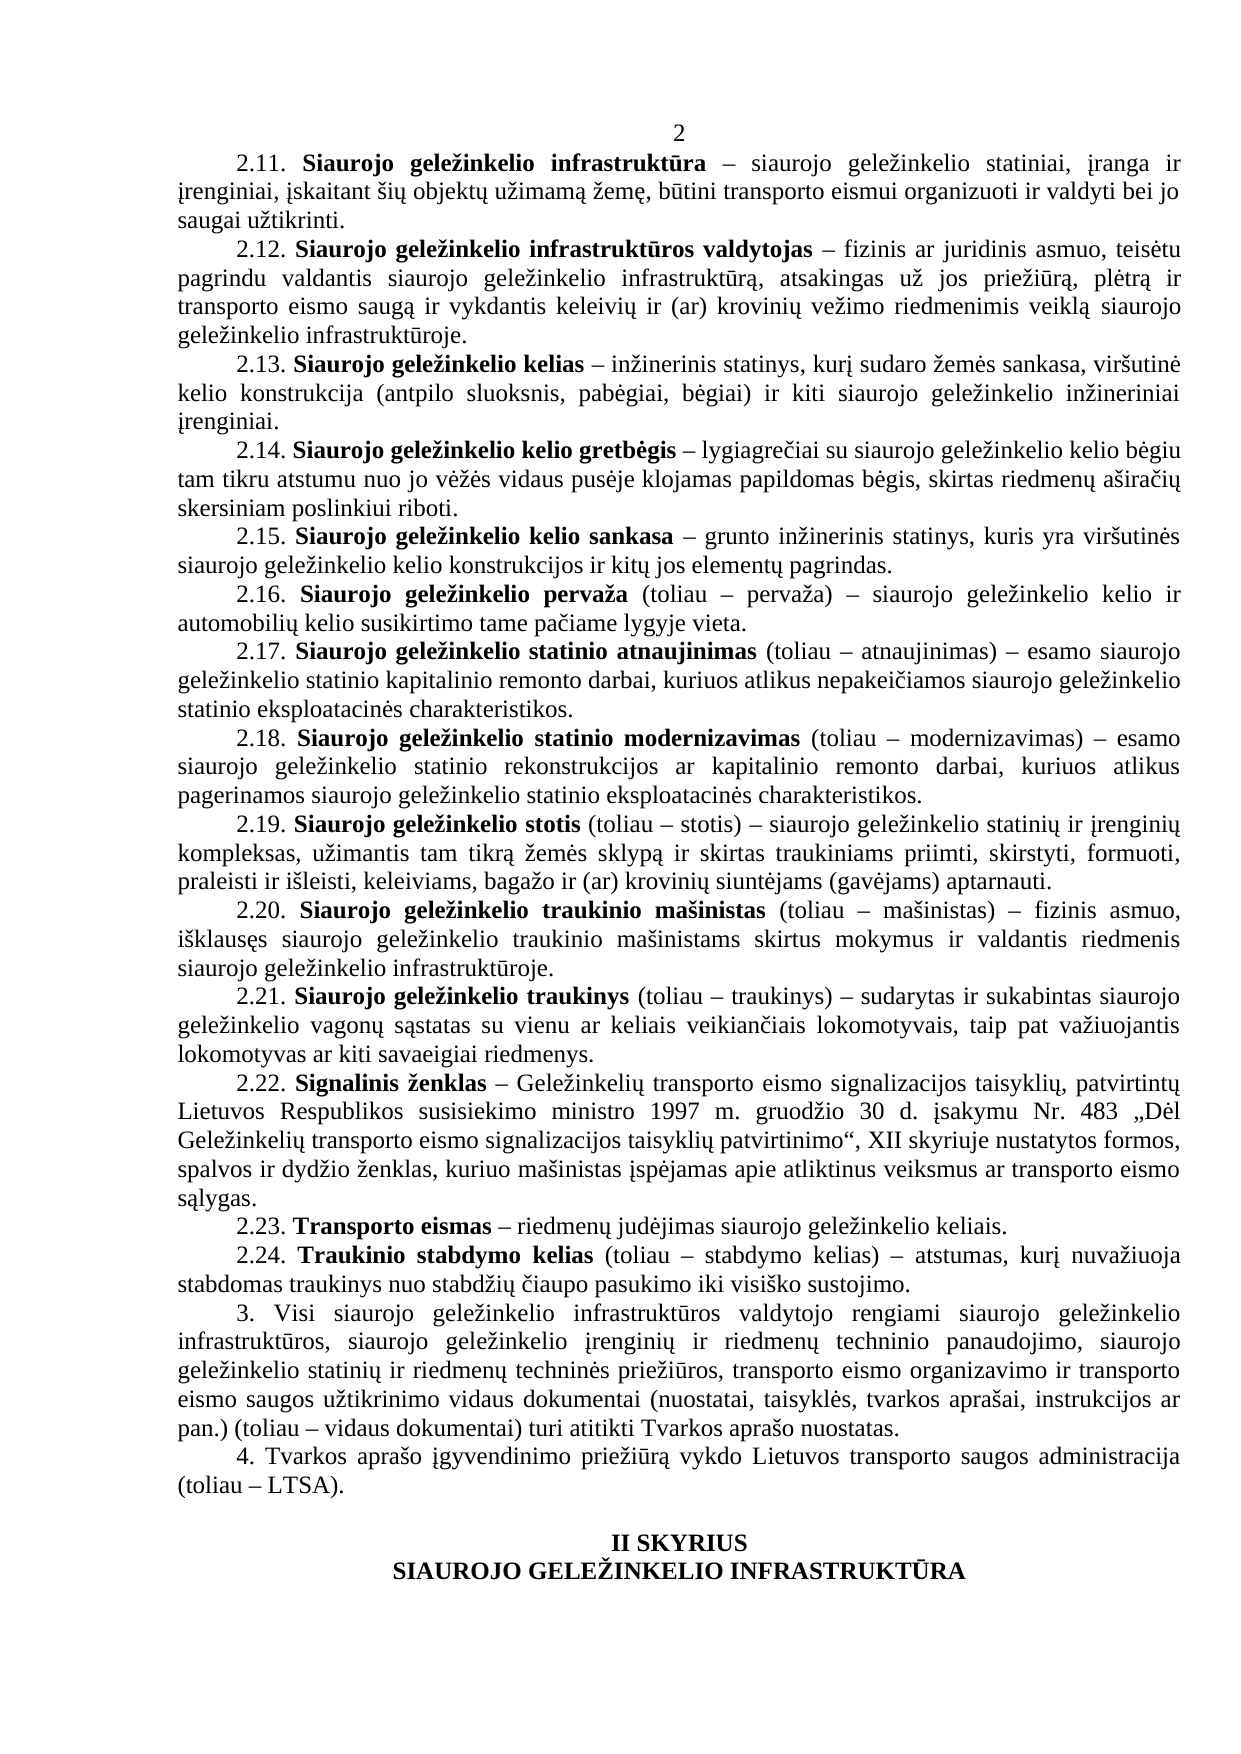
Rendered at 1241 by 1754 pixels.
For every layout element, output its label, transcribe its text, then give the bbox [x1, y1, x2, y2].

text 2.16. Siaurojo geležinkelio pervaža (toliau – pervaža) – siaurojo geležinkelio kelio ir automobilių kelio susikirtimo tame pačiame lygyje vieta. [177, 579, 1181, 636]
text 2.17. Siaurojo geležinkelio statinio atnaujinimas (toliau – atnaujinimas) – esamo siaurojo geležinkelio statinio kapitalinio remonto darbai, kuriuos atlikus nepakeičiamos siaurojo geležinkelio statinio eksploatacinės charakteristikos. [177, 636, 1181, 723]
text 2.19. Siaurojo geležinkelio stotis (toliau – stotis) – siaurojo geležinkelio statinių ir įrenginių kompleksas, užimantis tam tikrą žemės sklypą ir skirtas traukiniams priimti, skirstyti, formuoti, praleisti ir išleisti, keleiviams, bagažo ir (ar) krovinių siuntėjams (gavėjams) aptarnauti. [177, 809, 1181, 895]
text 2.14. Siaurojo geležinkelio kelio gretbėgis – lygiagrečiai su siaurojo geležinkelio kelio bėgiu tam tikru atstumu nuo jo vėžės vidaus pusėje klojamas papildomas bėgis, skirtas riedmenų aširačių skersiniam poslinkiui riboti. [177, 435, 1181, 521]
text 2.12. Siaurojo geležinkelio infrastruktūros valdytojas – fizinis ar juridinis asmuo, teisėtu pagrindu valdantis siaurojo geležinkelio infrastruktūrą, atsakingas už jos priežiūrą, plėtrą ir transporto eismo saugą ir vykdantis keleivių ir (ar) krovinių vežimo riedmenimis veiklą siaurojo geležinkelio infrastruktūroje. [177, 234, 1181, 349]
text 4. Tvarkos aprašo įgyvendinimo priežiūrą vykdo Lietuvos transporto saugos administracija (toliau – LTSA). [177, 1441, 1181, 1499]
text 3. Visi siaurojo geležinkelio infrastruktūros valdytojo rengiami siaurojo geležinkelio infrastruktūros, siaurojo geležinkelio įrenginių ir riedmenų techninio panaudojimo, siaurojo geležinkelio statinių ir riedmenų techninės priežiūros, transporto eismo organizavimo ir transporto eismo saugos užtikrinimo vidaus dokumentai (nuostatai, taisyklės, tvarkos aprašai, instrukcijos ar pan.) (toliau – vidaus dokumentai) turi atitikti Tvarkos aprašo nuostatas. [177, 1298, 1181, 1441]
text 2.21. Siaurojo geležinkelio traukinys (toliau – traukinys) – sudarytas ir sukabintas siaurojo geležinkelio vagonų sąstatas su vienu ar keliais veikiančiais lokomotyvais, taip pat važiuojantis lokomotyvas ar kiti savaeigiai riedmenys. [177, 981, 1181, 1068]
text SIAUROJO GELEŽINKELIO INFRASTRUKTŪRA [177, 1556, 1181, 1585]
text 2.13. Siaurojo geležinkelio kelias – inžinerinis statinys, kurį sudaro žemės sankasa, viršutinė kelio konstrukcija (antpilo sluoksnis, pabėgiai, bėgiai) ir kiti siaurojo geležinkelio inžineriniai įrenginiai. [177, 349, 1181, 435]
text 2.23. Transporto eismas – riedmenų judėjimas siaurojo geležinkelio keliais. [177, 1211, 1181, 1240]
text 2.20. Siaurojo geležinkelio traukinio mašinistas (toliau – mašinistas) – fizinis asmuo, išklausęs siaurojo geležinkelio traukinio mašinistams skirtus mokymus ir valdantis riedmenis siaurojo geležinkelio infrastruktūroje. [177, 895, 1181, 981]
text 2.22. Signalinis ženklas – Geležinkelių transporto eismo signalizacijos taisyklių, patvirtintų Lietuvos Respublikos susisiekimo ministro 1997 m. gruodžio 30 d. įsakymu Nr. 483 „Dėl Geležinkelių transporto eismo signalizacijos taisyklių patvirtinimo“, XII skyriuje nustatytos formos, spalvos ir dydžio ženklas, kuriuo mašinistas įspėjamas apie atliktinus veiksmus ar transporto eismo sąlygas. [177, 1068, 1181, 1211]
text 2.15. Siaurojo geležinkelio kelio sankasa – grunto inžinerinis statinys, kuris yra viršutinės siaurojo geležinkelio kelio konstrukcijos ir kitų jos elementų pagrindas. [177, 521, 1181, 579]
text 2.18. Siaurojo geležinkelio statinio modernizavimas (toliau – modernizavimas) – esamo siaurojo geležinkelio statinio rekonstrukcijos ar kapitalinio remonto darbai, kuriuos atlikus pagerinamos siaurojo geležinkelio statinio eksploatacinės charakteristikos. [177, 723, 1181, 809]
text 2.24. Traukinio stabdymo kelias (toliau – stabdymo kelias) – atstumas, kurį nuvažiuoja stabdomas traukinys nuo stabdžių čiaupo pasukimo iki visiško sustojimo. [177, 1240, 1181, 1298]
text 2.11. Siaurojo geležinkelio infrastruktūra – siaurojo geležinkelio statiniai, įranga ir įrenginiai, įskaitant šių objektų užimamą žemę, būtini transporto eismui organizuoti ir valdyti bei jo saugai užtikrinti. [177, 148, 1181, 234]
text II SKYRIUS [177, 1528, 1181, 1556]
